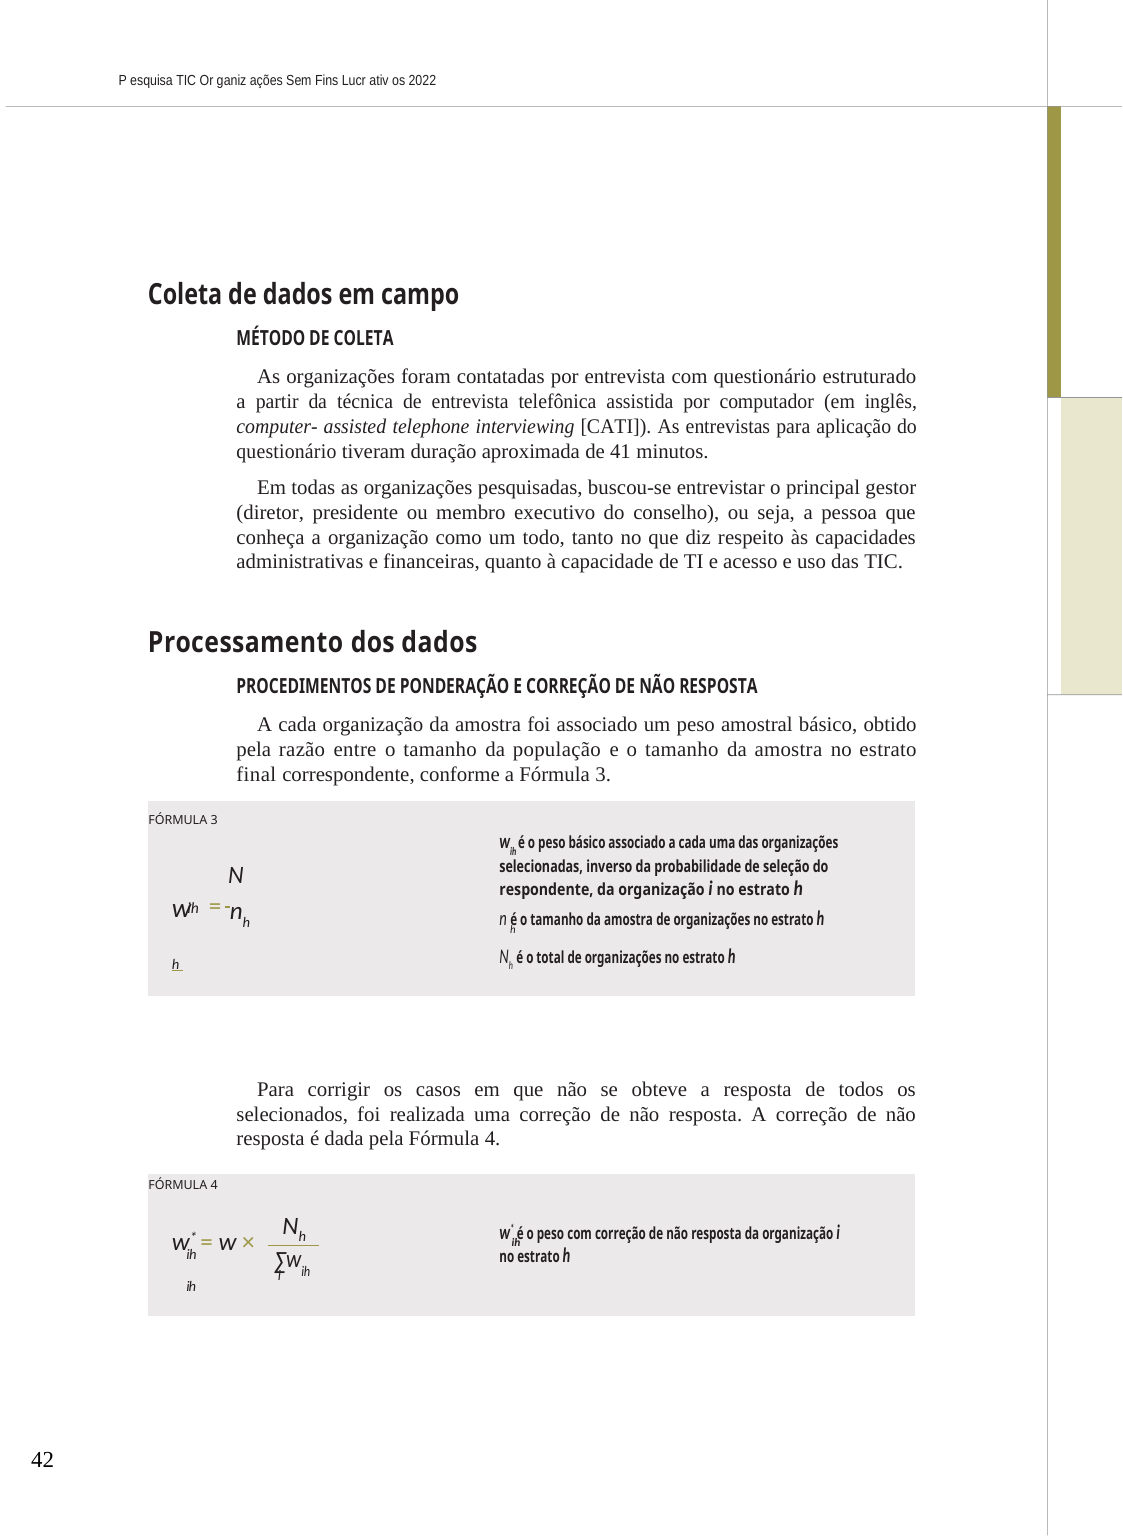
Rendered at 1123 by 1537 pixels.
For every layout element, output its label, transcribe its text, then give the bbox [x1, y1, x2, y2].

subtitle [1061, 323, 1104, 351]
subtitle [1061, 274, 1104, 313]
text FÓRMULA 4 [915, 1176, 1047, 1193]
subtitle PROCEDIMENTOS DE PONDERAÇÃO E CORREÇÃO DE NÃO RESPOSTA [236, 671, 1047, 699]
subtitle MÉTODO DE COLETA [236, 323, 1047, 351]
subtitle [1048, 622, 1061, 661]
text FÓRMULA 3 [915, 811, 1047, 828]
text As organizações foram contatadas por entrevista com questionário estruturado a partir da técnica de entrevista telefônica assistida por computador (em inglês, computer- assisted telephone interviewing [CATI]). As entrevistas para aplicação do questionário tiveram duração aproximada de 41 minutos. [236, 364, 917, 463]
text Em todas as organizações pesquisadas, buscou-se entrevistar o principal gestor (diretor, presidente ou membro executivo do conselho), ou seja, a pessoa que conheça a organização como um todo, tanto no que diz respeito às capacidades administrativas e financeiras, quanto à capacidade de TI e acesso e uso das TIC. [236, 475, 917, 573]
text FÓRMULA 4 [1048, 1176, 1104, 1193]
text A cada organização da amostra foi associado um peso amostral básico, obtido pela razão entre o tamanho da população e o tamanho da amostra no estrato final correspondente, conforme a Fórmula 3. [236, 712, 917, 786]
text Para corrigir os casos em que não se obteve a resposta de todos os selecionados, foi realizada uma correção de não resposta. A correção de não resposta é dada pela Fórmula 4. [236, 1077, 916, 1150]
subtitle Processamento dos dados [148, 622, 1047, 661]
text FÓRMULA 3 [1048, 811, 1104, 828]
subtitle Coleta de dados em campo [148, 274, 1047, 313]
